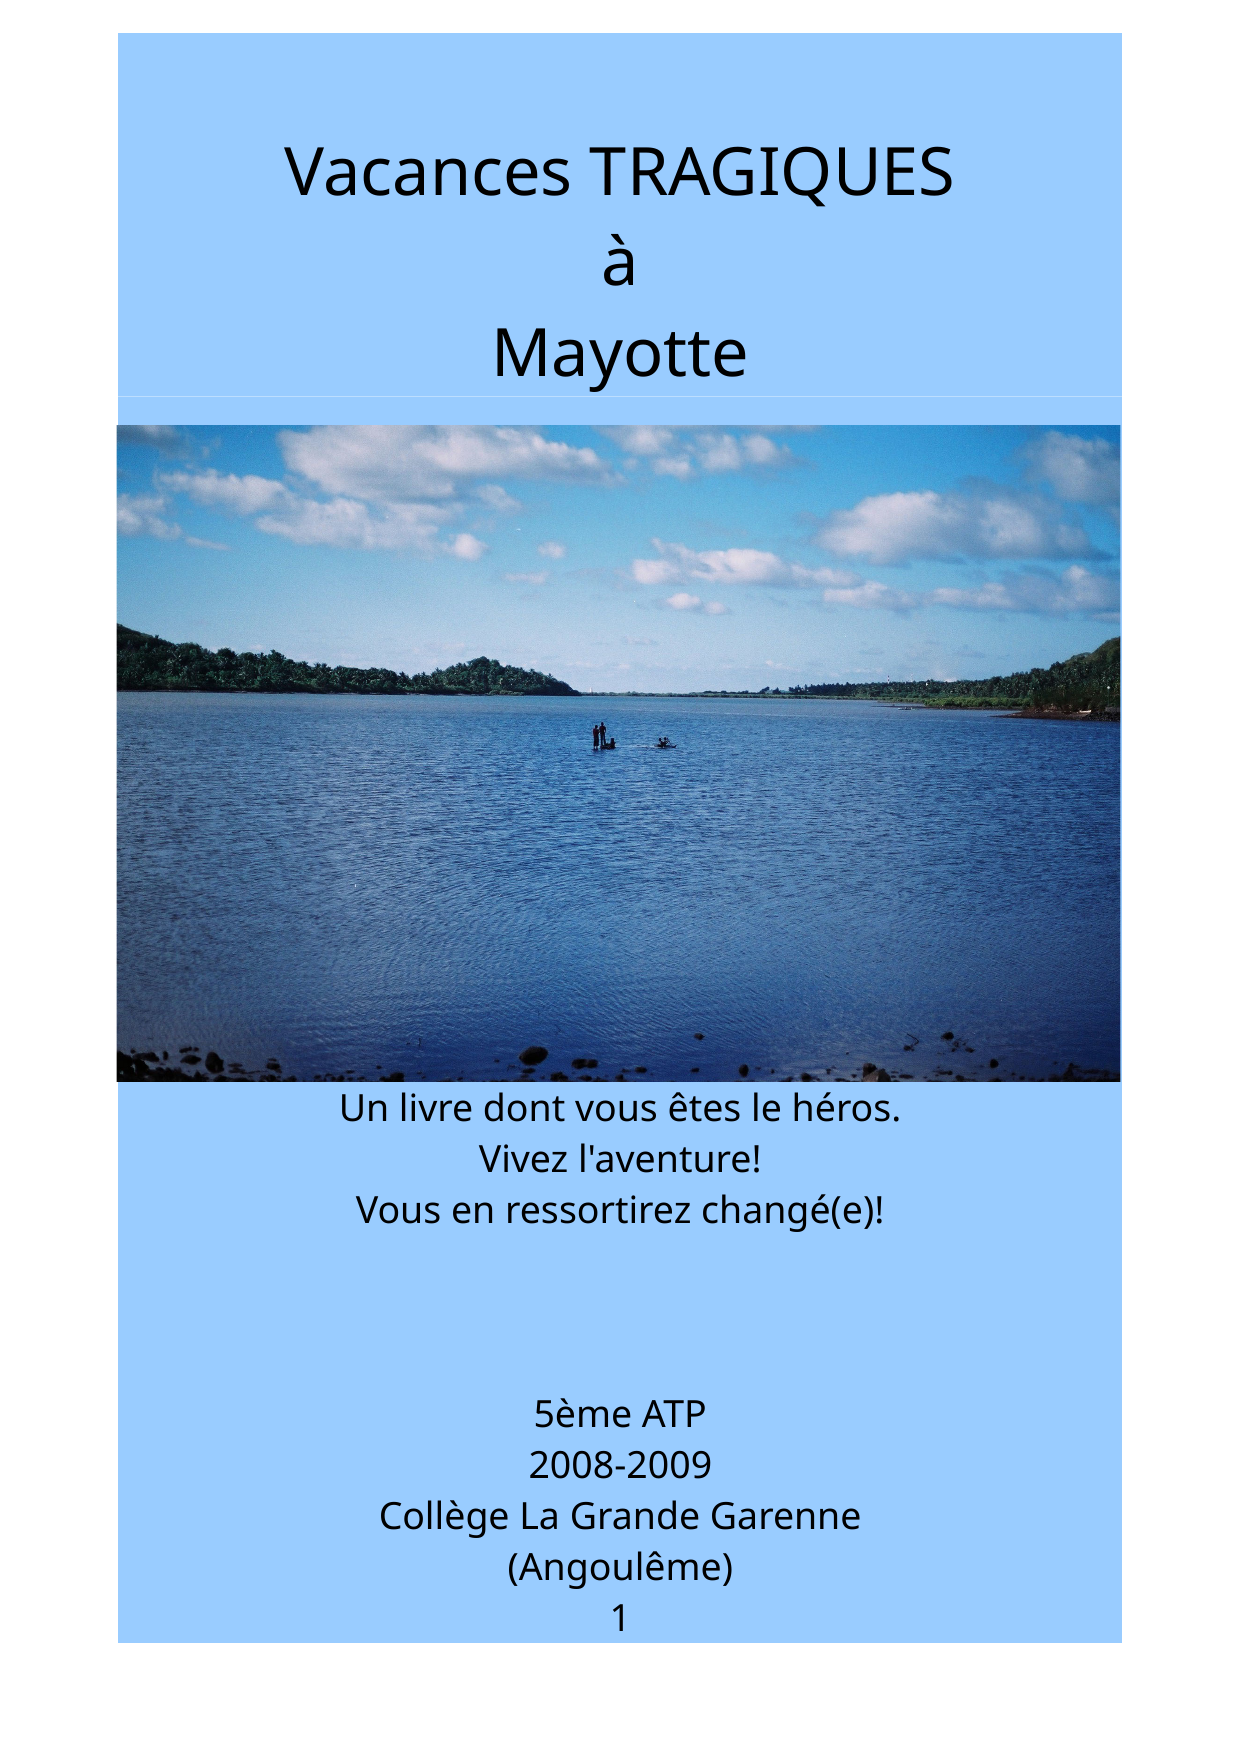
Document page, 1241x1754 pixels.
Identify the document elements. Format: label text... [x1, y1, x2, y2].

text Un livre dont vous êtes le héros. [118, 725, 1122, 1132]
text Vacances TRAGIQUES [118, 124, 1122, 214]
text Mayotte [118, 305, 1122, 396]
text 5ème ATP [118, 1387, 1122, 1438]
text Vivez l'aventure! [118, 1132, 1122, 1183]
text Vous en ressortirez changé(e)! [118, 1183, 1122, 1234]
text (Angoulême) [118, 1541, 1122, 1592]
text 3 [118, 1592, 1122, 1643]
text 2008-2009 [118, 1438, 1122, 1489]
text Collège La Grande Garenne [118, 1489, 1122, 1541]
picture [116, 425, 1121, 1082]
text à [118, 214, 1122, 305]
